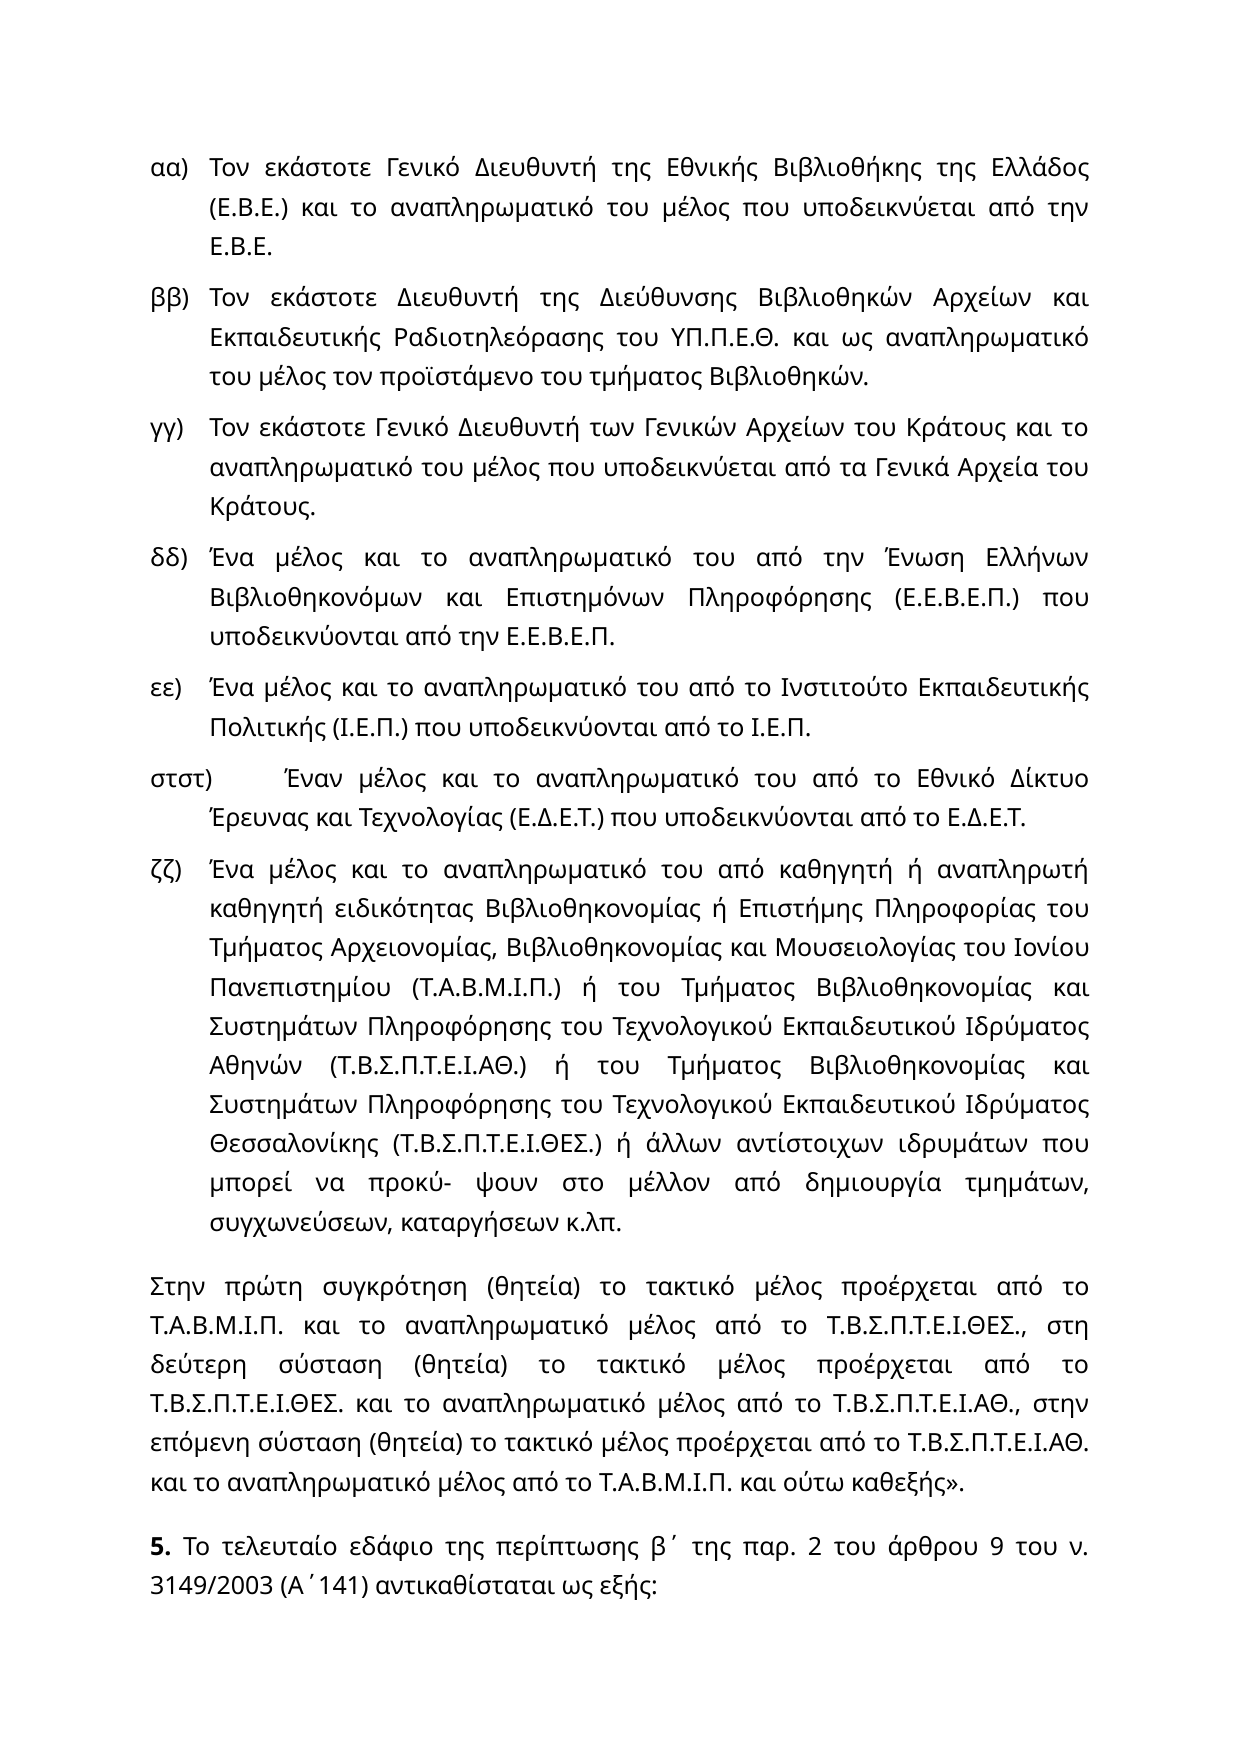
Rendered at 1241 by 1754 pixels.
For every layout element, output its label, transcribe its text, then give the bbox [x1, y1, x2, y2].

text 5. Το τελευταίο εδάφιο της περίπτωσης β΄ της παρ. 2 του άρθρου 9 του ν. 3149/2003 (Α΄141) αντικαθίσταται ως εξής: [150, 1528, 1090, 1602]
list ζζ) Ένα μέλος και το αναπληρωματικό του από καθηγητή ή αναπληρωτή καθηγητή ειδικότητας Βιβλιοθηκονομίας ή Επιστήμης Πληροφορίας του Τμήματος Αρχειονομίας, Βιβλιοθηκονομίας και Μουσειολογίας του Ιονίου Πανεπιστημίου (Τ.Α.Β.Μ.Ι.Π.) ή του Τμήματος Βιβλιοθηκονομίας και Συστημάτων Πληροφόρησης του Τεχνολογικού Εκπαιδευτικού Ιδρύματος Αθηνών (Τ.Β.Σ.Π.Τ.Ε.Ι.ΑΘ.) ή του Τμήματος Βιβλιοθηκονομίας και Συστημάτων Πληροφόρησης του Τεχνολογικού Εκπαιδευτικού Ιδρύματος Θεσσαλονίκης (Τ.Β.Σ.Π.Τ.Ε.Ι.ΘΕΣ.) ή άλλων αντίστοιχων ιδρυμάτων που μπορεί να προκύ- ψουν στο μέλλον από δημιουργία τμημάτων, συγχωνεύσεων, καταργήσεων κ.λπ. [150, 852, 1090, 1238]
list εε) Ένα μέλος και το αναπληρωματικό του από το Ινστιτούτο Εκπαιδευτικής Πολιτικής (Ι.Ε.Π.) που υποδεικνύονται από το Ι.Ε.Π. [150, 670, 1090, 743]
list δδ) Ένα μέλος και το αναπληρωματικό του από την Ένωση Ελλήνων Βιβλιοθηκονόμων και Επιστημόνων Πληροφόρησης (Ε.Ε.Β.Ε.Π.) που υποδεικνύονται από την Ε.Ε.Β.Ε.Π. [150, 540, 1090, 652]
list στστ) Έναν μέλος και το αναπληρωματικό του από το Εθνικό Δίκτυο Έρευνας και Τεχνολογίας (Ε.Δ.Ε.Τ.) που υποδεικνύονται από το Ε.Δ.Ε.Τ. [150, 761, 1090, 834]
list γγ) Τον εκάστοτε Γενικό Διευθυντή των Γενικών Αρχείων του Κράτους και το αναπληρωματικό του μέλος που υποδεικνύεται από τα Γενικά Αρχεία του Κράτους. [150, 410, 1090, 522]
text Στην πρώτη συγκρότηση (θητεία) το τακτικό μέλος προέρχεται από το Τ.Α.Β.Μ.Ι.Π. και το αναπληρωματικό μέλος από το Τ.Β.Σ.Π.Τ.Ε.Ι.ΘΕΣ., στη δεύτερη σύσταση (θητεία) το τακτικό μέλος προέρχεται από το Τ.Β.Σ.Π.Τ.Ε.Ι.ΘΕΣ. και το αναπληρωματικό μέλος από το Τ.Β.Σ.Π.Τ.Ε.Ι.ΑΘ., στην επόμενη σύσταση (θητεία) το τακτικό μέλος προέρχεται από το Τ.Β.Σ.Π.Τ.Ε.Ι.ΑΘ. και το αναπληρωματικό μέλος από το Τ.Α.Β.Μ.Ι.Π. και ούτω καθεξής». [150, 1268, 1090, 1498]
list ββ) Τον εκάστοτε Διευθυντή της Διεύθυνσης Βιβλιοθηκών Αρχείων και Εκπαιδευτικής Ραδιοτηλεόρασης του ΥΠ.Π.Ε.Θ. και ως αναπληρωματικό του μέλος τον προϊστάμενο του τμήματος Βιβλιοθηκών. [150, 280, 1090, 392]
list αα) Τον εκάστοτε Γενικό Διευθυντή της Εθνικής Βιβλιοθήκης της Ελλάδος (Ε.Β.Ε.) και το αναπληρωματικό του μέλος που υποδεικνύεται από την Ε.Β.Ε. [150, 150, 1090, 262]
